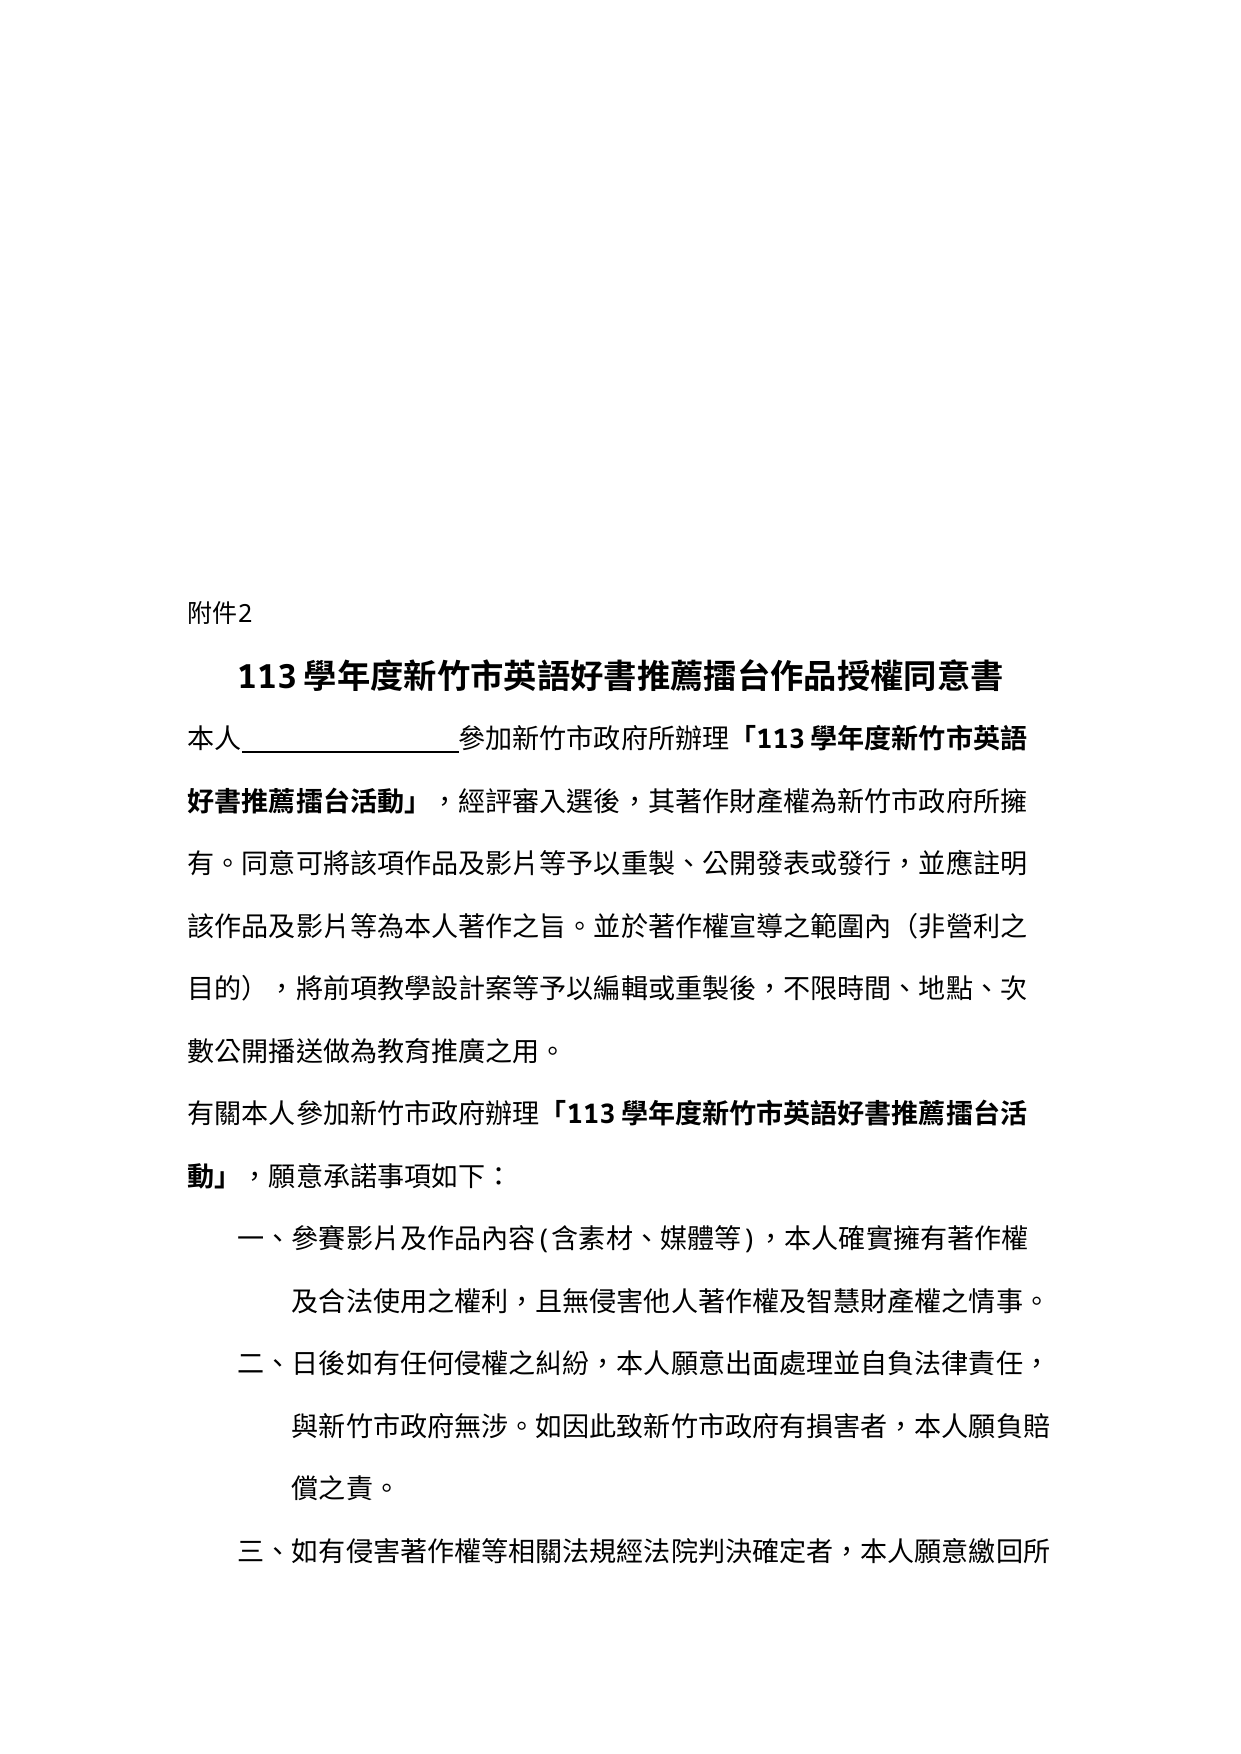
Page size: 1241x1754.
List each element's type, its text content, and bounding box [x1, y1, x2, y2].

text 二、日後如有任何侵權之糾紛，本人願意出面處理並自負法律責任，與新竹市政府無涉。如因此致新竹市政府有損害者，本人願負賠償之責。 [237, 1320, 1053, 1508]
text 一、參賽影片及作品內容(含素材、媒體等)，本人確實擁有著作權及合法使用之權利，且無侵害他人著作權及智慧財產權之情事。 [237, 1195, 1053, 1320]
text 113學年度新竹市英語好書推薦擂台作品授權同意書 [187, 633, 1053, 695]
text 本人 參加新竹市政府所辦理「113學年度新竹市英語好書推薦擂台活動」，經評審入選後，其著作財產權為新竹市政府所擁有。同意可將該項作品及影片等予以重製、公開發表或發行，並應註明該作品及影片等為本人著作之旨。並於著作權宣導之範圍內（非營利之目的），將前項教學設計案等予以編輯或重製後，不限時間、地點、次數公開播送做為教育推廣之用。 [187, 695, 1053, 1070]
text 三、如有侵害著作權等相關法規經法院判決確定者，本人願意繳回所 [237, 1508, 1053, 1570]
text 附件2 [187, 570, 1019, 633]
text 有關本人參加新竹市政府辦理「113學年度新竹市英語好書推薦擂台活動」，願意承諾事項如下： [187, 1070, 1053, 1195]
